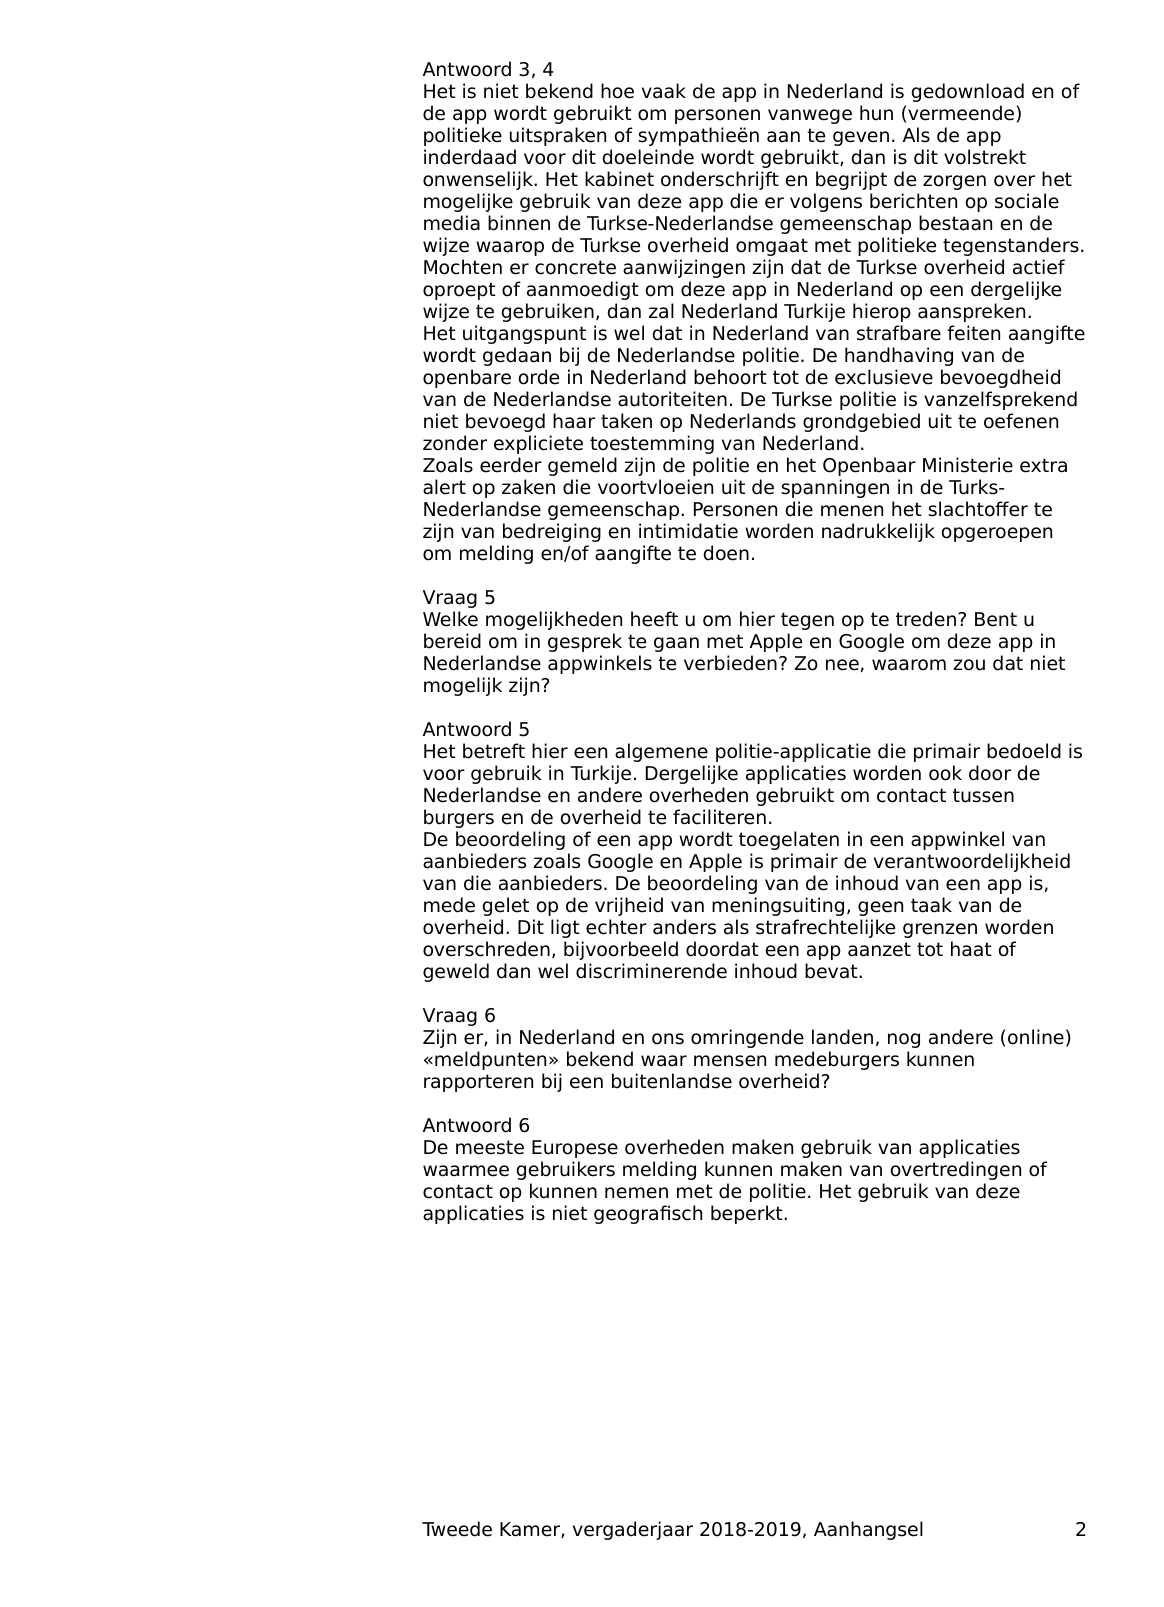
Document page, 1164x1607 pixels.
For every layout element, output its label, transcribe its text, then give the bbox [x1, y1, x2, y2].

text Zoals eerder gemeld zijn de politie en het Openbaar Ministerie extra alert op zaken die voortvloeien uit de spanningen in de Turks-Nederlandse gemeenschap. Personen die menen het slachtoffer te zijn van bedreiging en intimidatie worden nadrukkelijk opgeroepen om melding en/of aangifte te doen. [422, 455, 1087, 564]
text De beoordeling of een app wordt toegelaten in een appwinkel van aanbieders zoals Google en Apple is primair de verantwoordelijkheid van die aanbieders. De beoordeling van de inhoud van een app is, mede gelet op de vrijheid van meningsuiting, geen taak van de overheid. Dit ligt echter anders als strafrechtelijke grenzen worden overschreden, bijvoorbeeld doordat een app aanzet tot haat of geweld dan wel discriminerende inhoud bevat. [422, 829, 1087, 983]
text Antwoord 6 [422, 1115, 1087, 1137]
text Het betreft hier een algemene politie-applicatie die primair bedoeld is voor gebruik in Turkije. Dergelijke applicaties worden ook door de Nederlandse en andere overheden gebruikt om contact tussen burgers en de overheid te faciliteren. [422, 741, 1087, 829]
text Het uitgangspunt is wel dat in Nederland van strafbare feiten aangifte wordt gedaan bij de Nederlandse politie. De handhaving van de openbare orde in Nederland behoort tot de exclusieve bevoegdheid van de Nederlandse autoriteiten. De Turkse politie is vanzelfsprekend niet bevoegd haar taken op Nederlands grondgebied uit te oefenen zonder expliciete toestemming van Nederland. [422, 323, 1087, 455]
text Het is niet bekend hoe vaak de app in Nederland is gedownload en of de app wordt gebruikt om personen vanwege hun (vermeende) politieke uitspraken of sympathieën aan te geven. Als de app inderdaad voor dit doeleinde wordt gebruikt, dan is dit volstrekt onwenselijk. Het kabinet onderschrijft en begrijpt de zorgen over het mogelijke gebruik van deze app die er volgens berichten op sociale media binnen de Turkse-Nederlandse gemeenschap bestaan en de wijze waarop de Turkse overheid omgaat met politieke tegenstanders. Mochten er concrete aanwijzingen zijn dat de Turkse overheid actief oproept of aanmoedigt om deze app in Nederland op een dergelijke wijze te gebruiken, dan zal Nederland Turkije hierop aanspreken. [422, 81, 1087, 323]
text De meeste Europese overheden maken gebruik van applicaties waarmee gebruikers melding kunnen maken van overtredingen of contact op kunnen nemen met de politie. Het gebruik van deze applicaties is niet geografisch beperkt. [422, 1137, 1087, 1225]
text Vraag 5 [422, 587, 1087, 609]
text Antwoord 5 [422, 719, 1087, 741]
text Welke mogelijkheden heeft u om hier tegen op te treden? Bent u bereid om in gesprek te gaan met Apple en Google om deze app in Nederlandse appwinkels te verbieden? Zo nee, waarom zou dat niet mogelijk zijn? [422, 609, 1087, 697]
text Vraag 6 [422, 1005, 1087, 1027]
text Zijn er, in Nederland en ons omringende landen, nog andere (online) «meldpunten» bekend waar mensen medeburgers kunnen rapporteren bij een buitenlandse overheid? [422, 1027, 1087, 1093]
text Antwoord 3, 4 [422, 59, 1087, 81]
